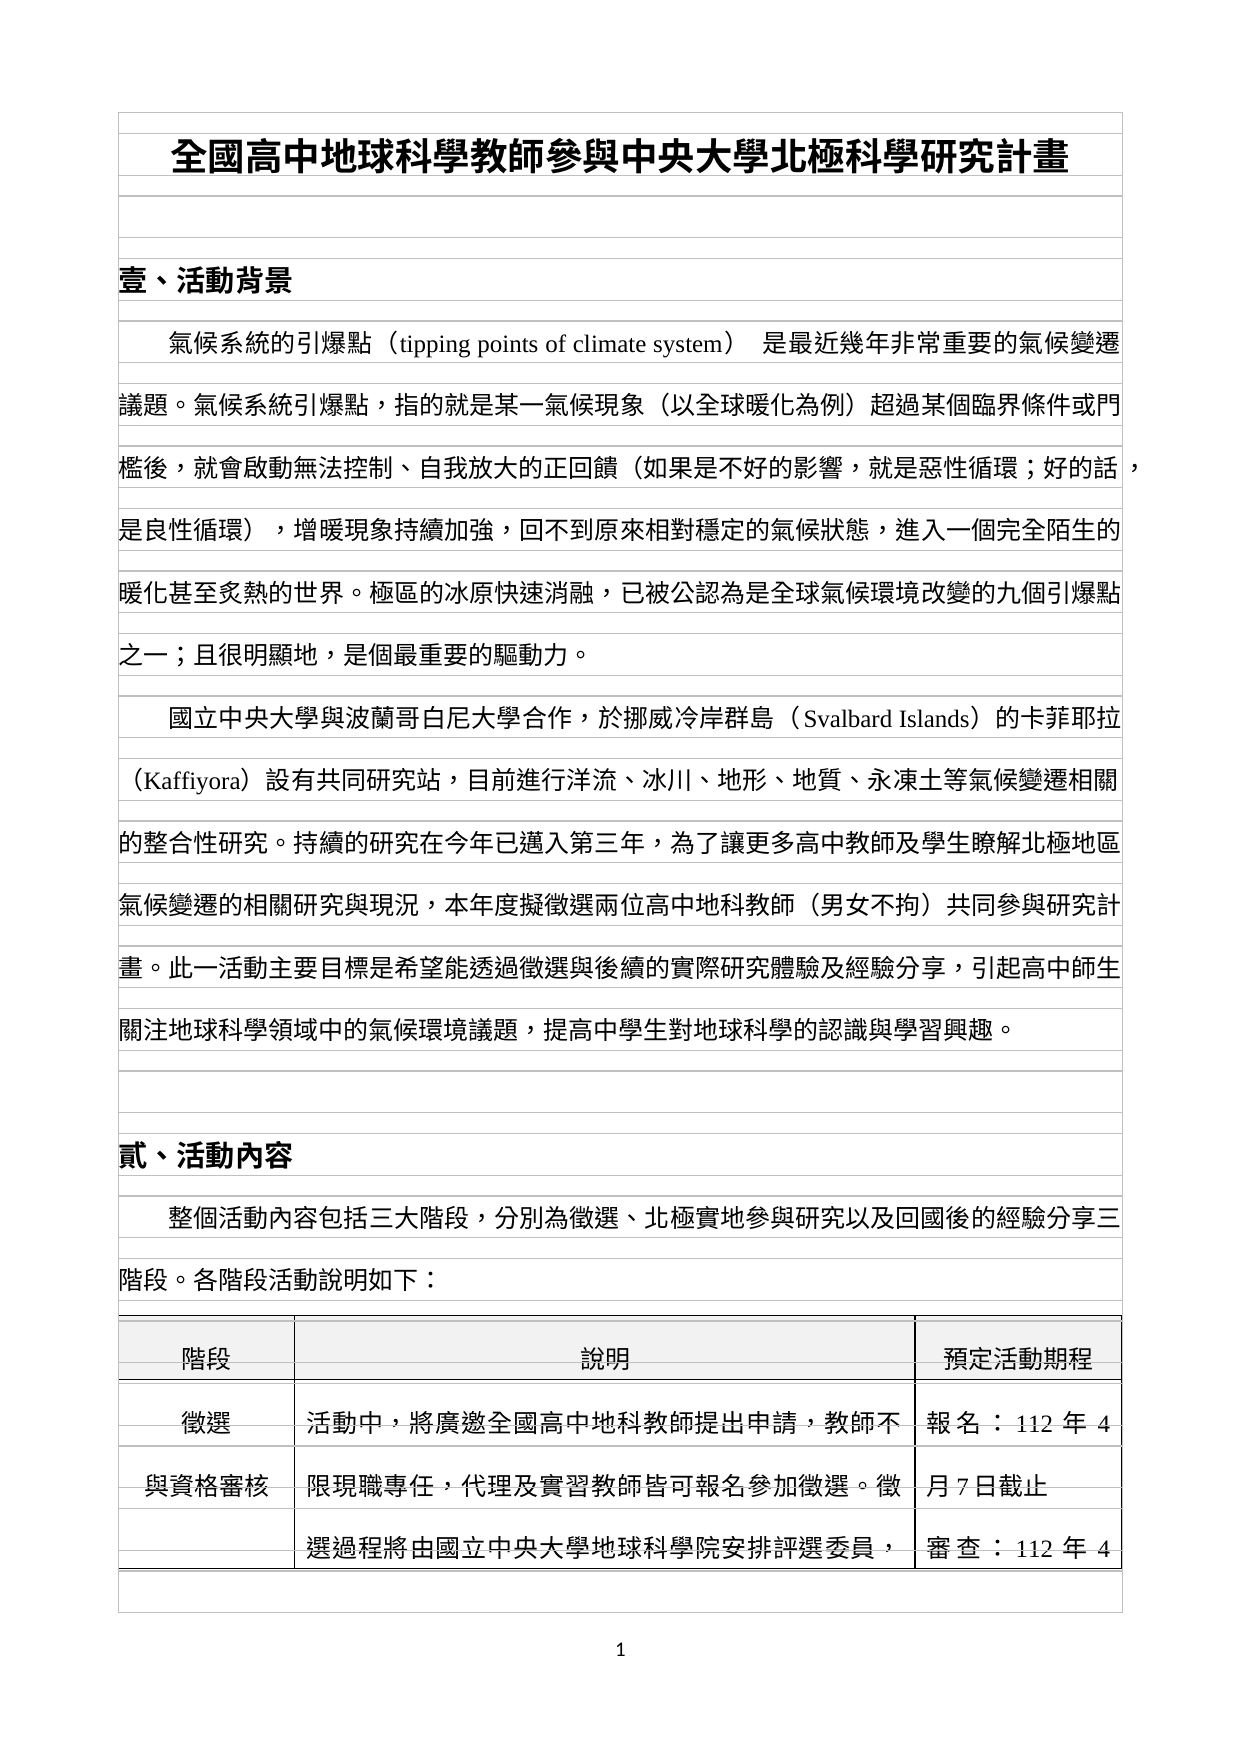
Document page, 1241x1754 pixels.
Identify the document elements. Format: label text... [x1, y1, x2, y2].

table_cell 徵選 與資格審核 [119, 1488, 294, 1508]
table_cell 活動中，將廣邀全國高中地科教師提出申請，教師不限現職專任，代理及實習教師皆可報名參加徵選。徵選過程將由國立中央大學地球科學院安排評選委員，由報名參加者提供的資料及輔助資訊進行初步書面評選。第二階段評選將安排面談，進一步了解報名教師之現地勘查規劃並決定本年度參與北極研究之高中教師。 [295, 1384, 914, 1425]
text 氣候系統的引爆點（tipping points of climate system） 是最近幾年非常重要的氣候變遷議題。氣候系統引爆點，指的就是某一氣候現象（以全球暖化為例）超過某個臨界條件或門檻後，就會啟動無法控制、自我放大的正回饋（如果是不好的影響，就是惡性循環；好的話，是良性循環），增暖現象持續加強，回不到原來相對穩定的氣候狀態，進入一個完全陌生的暖化甚至炙熱的世界。極區的冰原快速消融，已被公認為是全球氣候環境改變的九個引爆點之一；且很明顯地，是個最重要的驅動力。 [119, 551, 1122, 570]
text 氣候系統的引爆點（tipping points of climate system） 是最近幾年非常重要的氣候變遷議題。氣候系統引爆點，指的就是某一氣候現象（以全球暖化為例）超過某個臨界條件或門檻後，就會啟動無法控制、自我放大的正回饋（如果是不好的影響，就是惡性循環；好的話，是良性循環），增暖現象持續加強，回不到原來相對穩定的氣候狀態，進入一個完全陌生的暖化甚至炙熱的世界。極區的冰原快速消融，已被公認為是全球氣候環境改變的九個引爆點之一；且很明顯地，是個最重要的驅動力。 [119, 426, 1122, 445]
table_cell 活動中，將廣邀全國高中地科教師提出申請，教師不限現職專任，代理及實習教師皆可報名參加徵選。徵選過程將由國立中央大學地球科學院安排評選委員，由報名參加者提供的資料及輔助資訊進行初步書面評選。第二階段評選將安排面談，進一步了解報名教師之現地勘查規劃並決定本年度參與北極研究之高中教師。 [295, 1551, 914, 1567]
text 整個活動內容包括三大階段，分別為徵選、北極實地參與研究以及回國後的經驗分享三 [119, 1197, 1122, 1237]
text 氣候系統的引爆點（tipping points of climate system） 是最近幾年非常重要的氣候變遷議題。氣候系統引爆點，指的就是某一氣候現象（以全球暖化為例）超過某個臨界條件或門檻後，就會啟動無法控制、自我放大的正回饋（如果是不好的影響，就是惡性循環；好的話，是良性循環），增暖現象持續加強，回不到原來相對穩定的氣候狀態，進入一個完全陌生的暖化甚至炙熱的世界。極區的冰原快速消融，已被公認為是全球氣候環境改變的九個引爆點之一；且很明顯地，是個最重要的驅動力。 [119, 301, 1122, 320]
table_cell 活動中，將廣邀全國高中地科教師提出申請，教師不限現職專任，代理及實習教師皆可報名參加徵選。徵選過程將由國立中央大學地球科學院安排評選委員，由報名參加者提供的資料及輔助資訊進行初步書面評選。第二階段評選將安排面談，進一步了解報名教師之現地勘查規劃並決定本年度參與北極研究之高中教師。 [295, 1509, 914, 1550]
text 氣候系統的引爆點（tipping points of climate system） 是最近幾年非常重要的氣候變遷議題。氣候系統引爆點，指的就是某一氣候現象（以全球暖化為例）超過某個臨界條件或門檻後，就會啟動無法控制、自我放大的正回饋（如果是不好的影響，就是惡性循環；好的話，是良性循環），增暖現象持續加強，回不到原來相對穩定的氣候狀態，進入一個完全陌生的暖化甚至炙熱的世界。極區的冰原快速消融，已被公認為是全球氣候環境改變的九個引爆點之一；且很明顯地，是個最重要的驅動力。 [119, 488, 1122, 508]
table_header 說明 [295, 1316, 914, 1320]
table_header 階段 [119, 1363, 294, 1379]
table_cell 活動中，將廣邀全國高中地科教師提出申請，教師不限現職專任，代理及實習教師皆可報名參加徵選。徵選過程將由國立中央大學地球科學院安排評選委員，由報名參加者提供的資料及輔助資訊進行初步書面評選。第二階段評選將安排面談，進一步了解報名教師之現地勘查規劃並決定本年度參與北極研究之高中教師。 [295, 1447, 914, 1487]
table_header 階段 [119, 1322, 294, 1362]
text 氣候系統的引爆點（tipping points of climate system） 是最近幾年非常重要的氣候變遷議題。氣候系統引爆點，指的就是某一氣候現象（以全球暖化為例）超過某個臨界條件或門檻後，就會啟動無法控制、自我放大的正回饋（如果是不好的影響，就是惡性循環；好的話，是良性循環），增暖現象持續加強，回不到原來相對穩定的氣候狀態，進入一個完全陌生的暖化甚至炙熱的世界。極區的冰原快速消融，已被公認為是全球氣候環境改變的九個引爆點之一；且很明顯地，是個最重要的驅動力。 [119, 363, 1122, 383]
text 階段。各階段活動說明如下： [119, 1259, 1122, 1300]
text 貳、活動內容 [119, 1134, 1122, 1175]
table_cell 活動中，將廣邀全國高中地科教師提出申請，教師不限現職專任，代理及實習教師皆可報名參加徵選。徵選過程將由國立中央大學地球科學院安排評選委員，由報名參加者提供的資料及輔助資訊進行初步書面評選。第二階段評選將安排面談，進一步了解報名教師之現地勘查規劃並決定本年度參與北極研究之高中教師。 [295, 1488, 914, 1508]
text 關注地球科學領域中的氣候環境議題，提高中學生對地球科學的認識與學習興趣。 [119, 1009, 1122, 1050]
text [119, 238, 1122, 258]
table_cell 報名：112年4月7日截止 審查：112年4月8-16日 錄取通知：112年4月17日 [916, 1447, 1121, 1487]
text 氣候系統的引爆點（tipping points of climate system） 是最近幾年非常重要的氣候變遷議題。氣候系統引爆點，指的就是某一氣候現象（以全球暖化為例）超過某個臨界條件或門檻後，就會啟動無法控制、自我放大的正回饋（如果是不好的影響，就是惡性循環；好的話，是良性循環），增暖現象持續加強，回不到原來相對穩定的氣候狀態，進入一個完全陌生的暖化甚至炙熱的世界。極區的冰原快速消融，已被公認為是全球氣候環境改變的九個引爆點之一；且很明顯地，是個最重要的驅動力。 [119, 613, 1122, 633]
text [119, 738, 1122, 758]
table_cell 徵選 與資格審核 [119, 1384, 294, 1425]
text 氣候系統的引爆點（tipping points of climate system） 是最近幾年非常重要的氣候變遷議題。氣候系統引爆點，指的就是某一氣候現象（以全球暖化為例）超過某個臨界條件或門檻後，就會啟動無法控制、自我放大的正回饋（如果是不好的影響，就是惡性循環；好的話，是良性循環），增暖現象持續加強，回不到原來相對穩定的氣候狀態，進入一個完全陌生的暖化甚至炙熱的世界。極區的冰原快速消融，已被公認為是全球氣候環境改變的九個引爆點之一；且很明顯地，是個最重要的驅動力。 [119, 572, 1122, 612]
text （Kaffiyora）設有共同研究站，目前進行洋流、冰川、地形、地質、永凍土等氣候變遷相關 [119, 759, 1122, 800]
text 國立中央大學與波蘭哥白尼大學合作，於挪威冷岸群島（Svalbard Islands）的卡菲耶拉 [119, 697, 1122, 737]
table_header 說明 [295, 1363, 914, 1379]
table_header 預定活動期程 [916, 1322, 1121, 1362]
table_cell 徵選 與資格審核 [119, 1426, 294, 1445]
table_cell 報名：112年4月7日截止 審查：112年4月8-16日 錄取通知：112年4月17日 [916, 1488, 1121, 1508]
table_header 預定活動期程 [916, 1316, 1121, 1320]
text 氣候系統的引爆點（tipping points of climate system） 是最近幾年非常重要的氣候變遷議題。氣候系統引爆點，指的就是某一氣候現象（以全球暖化為例）超過某個臨界條件或門檻後，就會啟動無法控制、自我放大的正回饋（如果是不好的影響，就是惡性循環；好的話，是良性循環），增暖現象持續加強，回不到原來相對穩定的氣候狀態，進入一個完全陌生的暖化甚至炙熱的世界。極區的冰原快速消融，已被公認為是全球氣候環境改變的九個引爆點之一；且很明顯地，是個最重要的驅動力。 [119, 322, 1122, 362]
table_header 說明 [295, 1322, 914, 1362]
text [119, 113, 1122, 133]
text [119, 863, 1122, 883]
text [119, 801, 1122, 820]
text [119, 988, 1122, 1008]
table_cell 報名：112年4月7日截止 審查：112年4月8-16日 錄取通知：112年4月17日 [916, 1551, 1121, 1567]
table_cell 徵選 與資格審核 [119, 1509, 294, 1550]
text 壹、活動背景 [119, 259, 1122, 300]
table_header 階段 [119, 1316, 294, 1320]
text [119, 1176, 1122, 1195]
text 氣候系統的引爆點（tipping points of climate system） 是最近幾年非常重要的氣候變遷議題。氣候系統引爆點，指的就是某一氣候現象（以全球暖化為例）超過某個臨界條件或門檻後，就會啟動無法控制、自我放大的正回饋（如果是不好的影響，就是惡性循環；好的話，是良性循環），增暖現象持續加強，回不到原來相對穩定的氣候狀態，進入一個完全陌生的暖化甚至炙熱的世界。極區的冰原快速消融，已被公認為是全球氣候環境改變的九個引爆點之一；且很明顯地，是個最重要的驅動力。 [119, 384, 1122, 425]
table_cell 徵選 與資格審核 [119, 1447, 294, 1487]
text [119, 1113, 1122, 1133]
text 的整合性研究。持續的研究在今年已邁入第三年，為了讓更多高中教師及學生瞭解北極地區 [119, 822, 1122, 862]
text 全國高中地球科學教師參與中央大學北極科學研究計畫 [119, 134, 1122, 175]
text [119, 926, 1122, 945]
table_cell 報名：112年4月7日截止 審查：112年4月8-16日 錄取通知：112年4月17日 [916, 1509, 1121, 1550]
text 畫。此一活動主要目標是希望能透過徵選與後續的實際研究體驗及經驗分享，引起高中師生 [119, 947, 1122, 987]
text 氣候系統的引爆點（tipping points of climate system） 是最近幾年非常重要的氣候變遷議題。氣候系統引爆點，指的就是某一氣候現象（以全球暖化為例）超過某個臨界條件或門檻後，就會啟動無法控制、自我放大的正回饋（如果是不好的影響，就是惡性循環；好的話，是良性循環），增暖現象持續加強，回不到原來相對穩定的氣候狀態，進入一個完全陌生的暖化甚至炙熱的世界。極區的冰原快速消融，已被公認為是全球氣候環境改變的九個引爆點之一；且很明顯地，是個最重要的驅動力。 [119, 509, 1122, 550]
table_cell 報名：112年4月7日截止 審查：112年4月8-16日 錄取通知：112年4月17日 [916, 1426, 1121, 1445]
table_cell 徵選 與資格審核 [119, 1551, 294, 1567]
text 氣候變遷的相關研究與現況，本年度擬徵選兩位高中地科教師（男女不拘）共同參與研究計 [119, 884, 1122, 925]
table_cell 報名：112年4月7日截止 審查：112年4月8-16日 錄取通知：112年4月17日 [916, 1384, 1121, 1425]
text [119, 1238, 1122, 1258]
text [119, 676, 1122, 695]
table_cell 活動中，將廣邀全國高中地科教師提出申請，教師不限現職專任，代理及實習教師皆可報名參加徵選。徵選過程將由國立中央大學地球科學院安排評選委員，由報名參加者提供的資料及輔助資訊進行初步書面評選。第二階段評選將安排面談，進一步了解報名教師之現地勘查規劃並決定本年度參與北極研究之高中教師。 [295, 1426, 914, 1445]
text 氣候系統的引爆點（tipping points of climate system） 是最近幾年非常重要的氣候變遷議題。氣候系統引爆點，指的就是某一氣候現象（以全球暖化為例）超過某個臨界條件或門檻後，就會啟動無法控制、自我放大的正回饋（如果是不好的影響，就是惡性循環；好的話，是良性循環），增暖現象持續加強，回不到原來相對穩定的氣候狀態，進入一個完全陌生的暖化甚至炙熱的世界。極區的冰原快速消融，已被公認為是全球氣候環境改變的九個引爆點之一；且很明顯地，是個最重要的驅動力。 [119, 634, 1122, 675]
table_header 預定活動期程 [916, 1363, 1121, 1379]
text 氣候系統的引爆點（tipping points of climate system） 是最近幾年非常重要的氣候變遷議題。氣候系統引爆點，指的就是某一氣候現象（以全球暖化為例）超過某個臨界條件或門檻後，就會啟動無法控制、自我放大的正回饋（如果是不好的影響，就是惡性循環；好的話，是良性循環），增暖現象持續加強，回不到原來相對穩定的氣候狀態，進入一個完全陌生的暖化甚至炙熱的世界。極區的冰原快速消融，已被公認為是全球氣候環境改變的九個引爆點之一；且很明顯地，是個最重要的驅動力。 [119, 447, 1122, 487]
